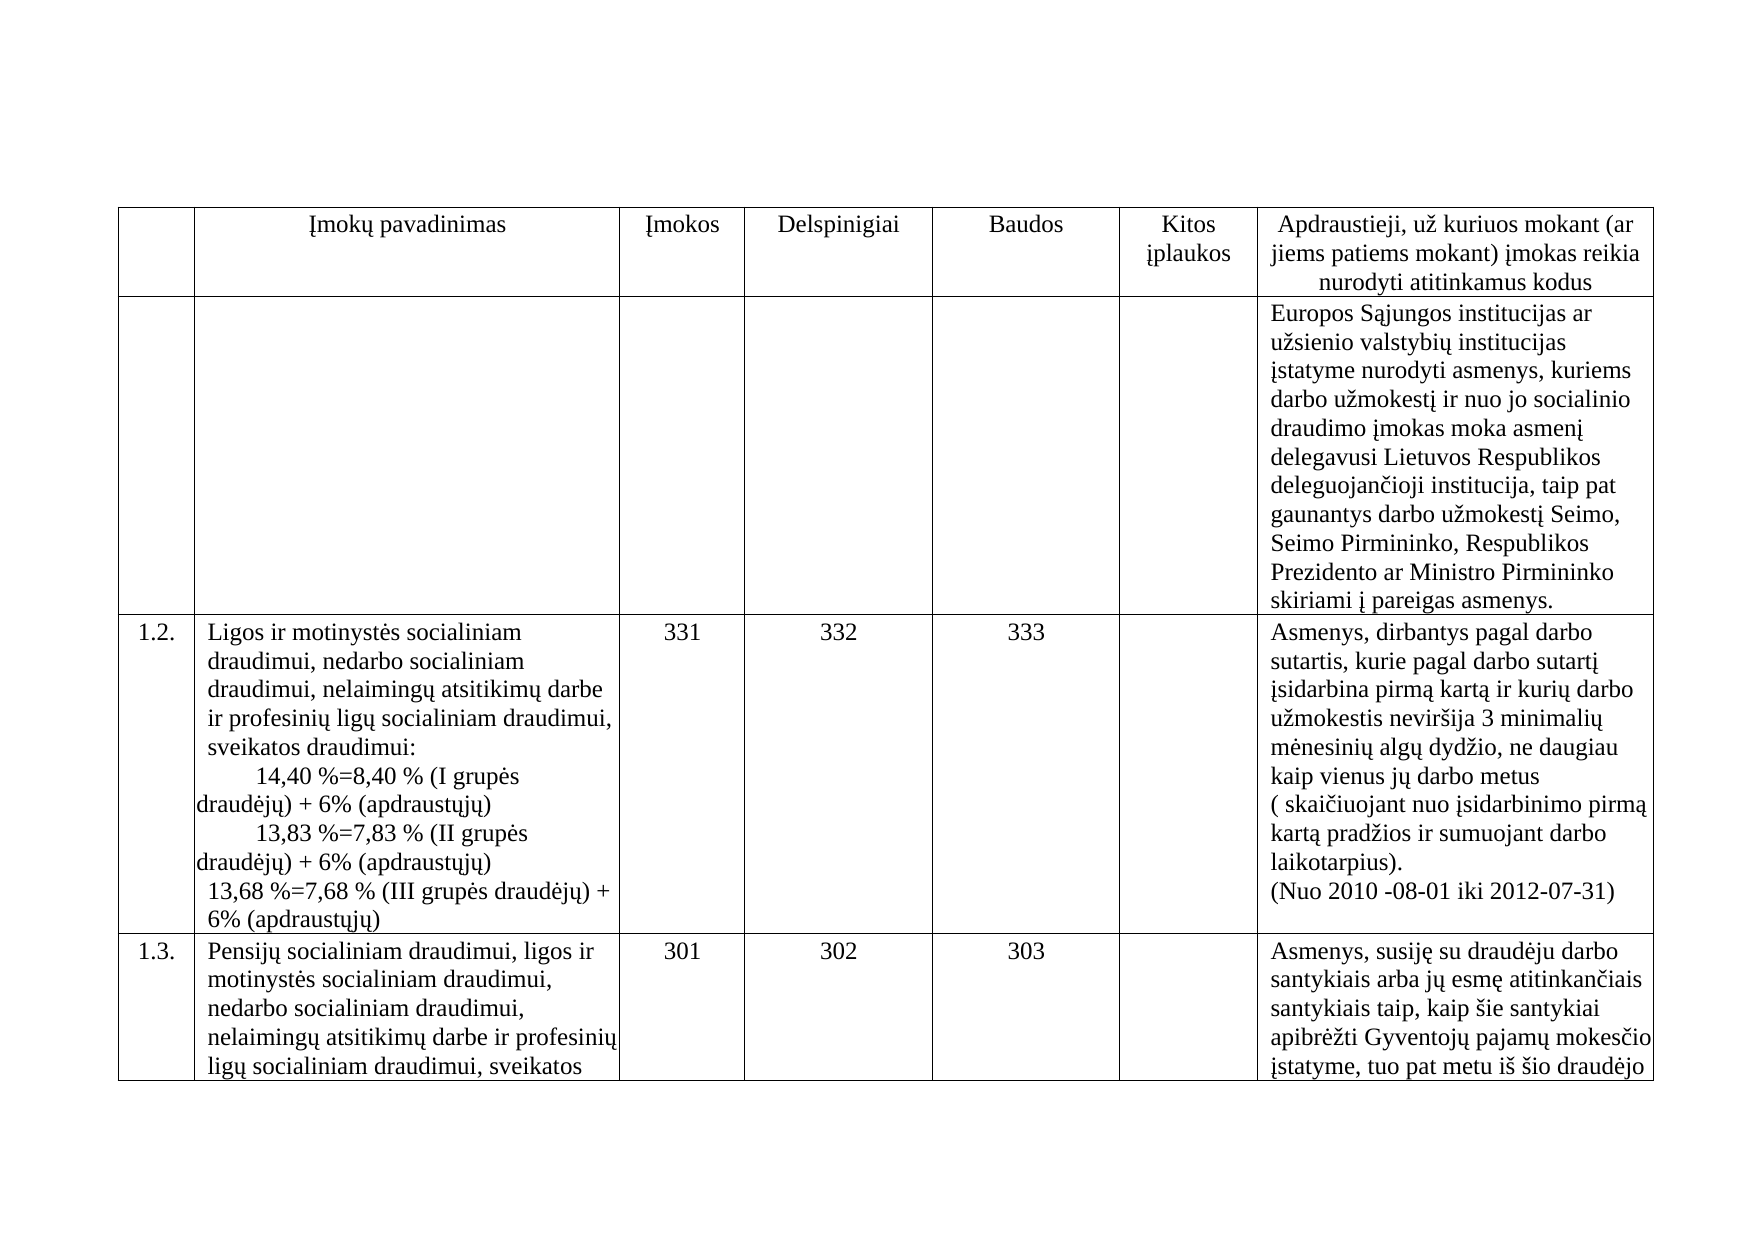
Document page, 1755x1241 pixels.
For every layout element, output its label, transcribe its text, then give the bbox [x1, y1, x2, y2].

table_cell Pensijų socialiniam draudimui, ligos ir motinystės socialiniam draudimui, nedarbo socialiniam draudimui, nelaimingų atsitikimų darbe ir profesinių ligų socialiniam draudimui, sveikatos [195, 934, 619, 1079]
table_header [119, 208, 194, 296]
table_cell Asmenys, dirbantys pagal darbo sutartis, kurie pagal darbo sutartį įsidarbina pirmą kartą ir kurių darbo užmokestis neviršija 3 minimalių mėnesinių algų dydžio, ne daugiau kaip vienus jų darbo metus ( skaičiuojant nuo įsidarbinimo pirmą kartą pradžios ir sumuojant darbo laikotarpius). (Nuo 2010 -08-01 iki 2012-07-31) [1258, 615, 1653, 933]
table_header Apdraustieji, už kuriuos mokant (ar jiems patiems mokant) įmokas reikia nurodyti atitinkamus kodus [1258, 208, 1653, 296]
table_cell [1120, 615, 1257, 933]
table_header Įmokų pavadinimas [195, 208, 619, 296]
table_header Delspinigiai [745, 208, 932, 296]
table_cell 332 [745, 615, 932, 933]
table_header Įmokos [620, 208, 744, 296]
table_cell [119, 297, 194, 614]
table_cell [1120, 297, 1257, 614]
table_cell 1.2. [119, 615, 194, 933]
table_cell Ligos ir motinystės socialiniam draudimui, nedarbo socialiniam draudimui, nelaimingų atsitikimų darbe ir profesinių ligų socialiniam draudimui, sveikatos draudimui: 14,40 %=8,40 % (I grupės draudėjų) + 6% (apdraustųjų) 13,83 %=7,83 % (II grupės draudėjų) + 6% (apdraustųjų) 13,68 %=7,68 % (III grupės draudėjų) + 6% (apdraustųjų) [195, 615, 619, 933]
table_cell 301 [620, 934, 744, 1079]
table_cell 302 [745, 934, 932, 1079]
table_cell [620, 297, 744, 614]
table_cell 333 [933, 615, 1119, 933]
table_header Kitos įplaukos [1120, 208, 1257, 296]
table_cell [195, 297, 619, 614]
table_header Baudos [933, 208, 1119, 296]
table_cell [933, 297, 1119, 614]
table_cell 331 [620, 615, 744, 933]
table_cell Asmenys, susiję su draudėju darbo santykiais arba jų esmę atitinkančiais santykiais taip, kaip šie santykiai apibrėžti Gyventojų pajamų mokesčio įstatyme, tuo pat metu iš šio draudėjo [1258, 934, 1653, 1079]
table_cell Europos Sąjungos institucijas ar užsienio valstybių institucijas įstatyme nurodyti asmenys, kuriems darbo užmokestį ir nuo jo socialinio draudimo įmokas moka asmenį delegavusi Lietuvos Respublikos deleguojančioji institucija, taip pat gaunantys darbo užmokestį Seimo, Seimo Pirmininko, Respublikos Prezidento ar Ministro Pirmininko skiriami į pareigas asmenys. [1258, 297, 1653, 614]
table_cell [745, 297, 932, 614]
table_cell 1.3. [119, 934, 194, 1079]
table_cell 303 [933, 934, 1119, 1079]
table_cell [1120, 934, 1257, 1079]
